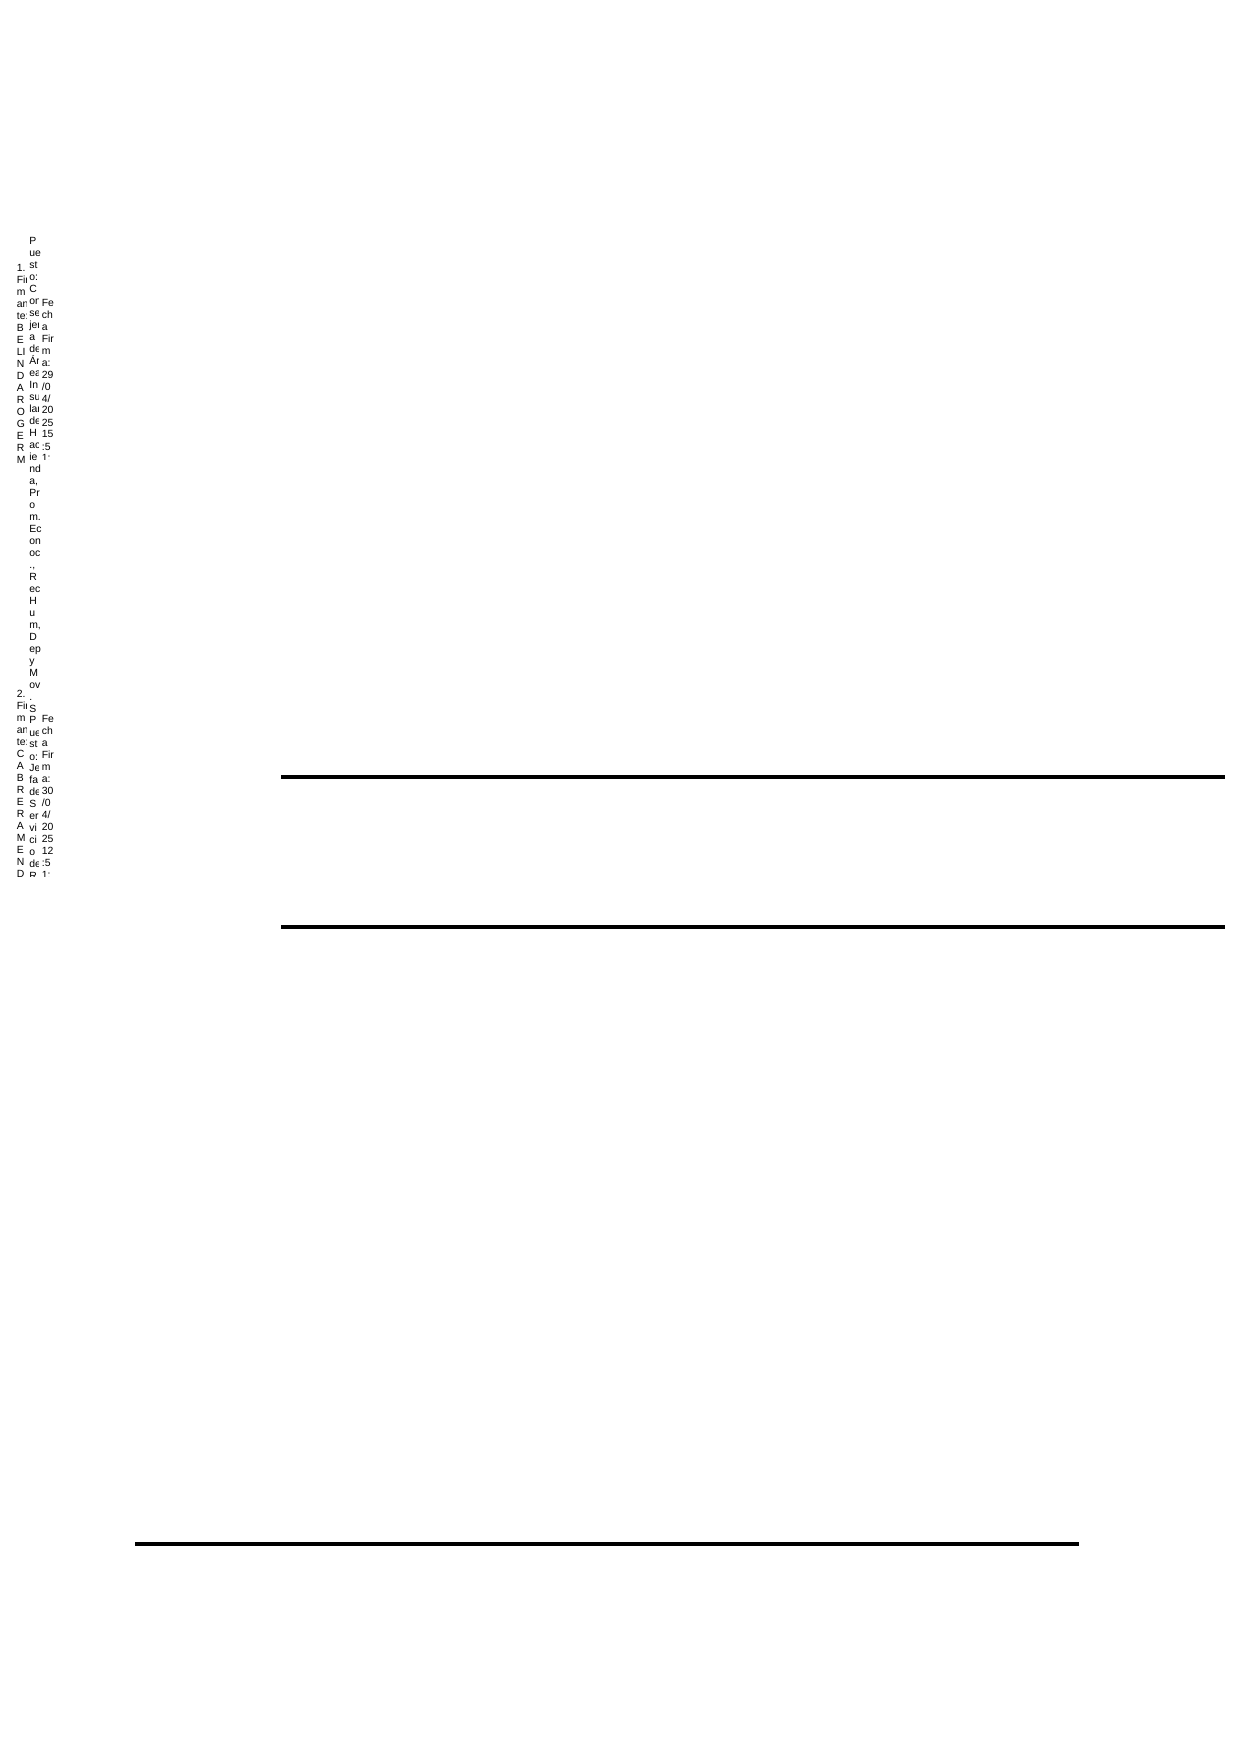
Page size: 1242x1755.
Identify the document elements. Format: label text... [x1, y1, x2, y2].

text Fecha Firma: 29/04/2025 15:51:38 [42, 296, 54, 460]
text Puesto: Consejera de Área Insular de Hacienda, Prom. Econoc., Rec Hum, Dep y Mov. S Puesto: Jefa de Servicio de Recursos Humanos [29, 235, 42, 876]
text Fecha Firma: 30/04/2025 12:51:17 [42, 713, 54, 876]
text 1.Firmante: BELINDA ROGER MARRERO [17, 262, 27, 462]
text 2.Firmante: CABRERA MENDEZ,NURIA [17, 688, 29, 879]
